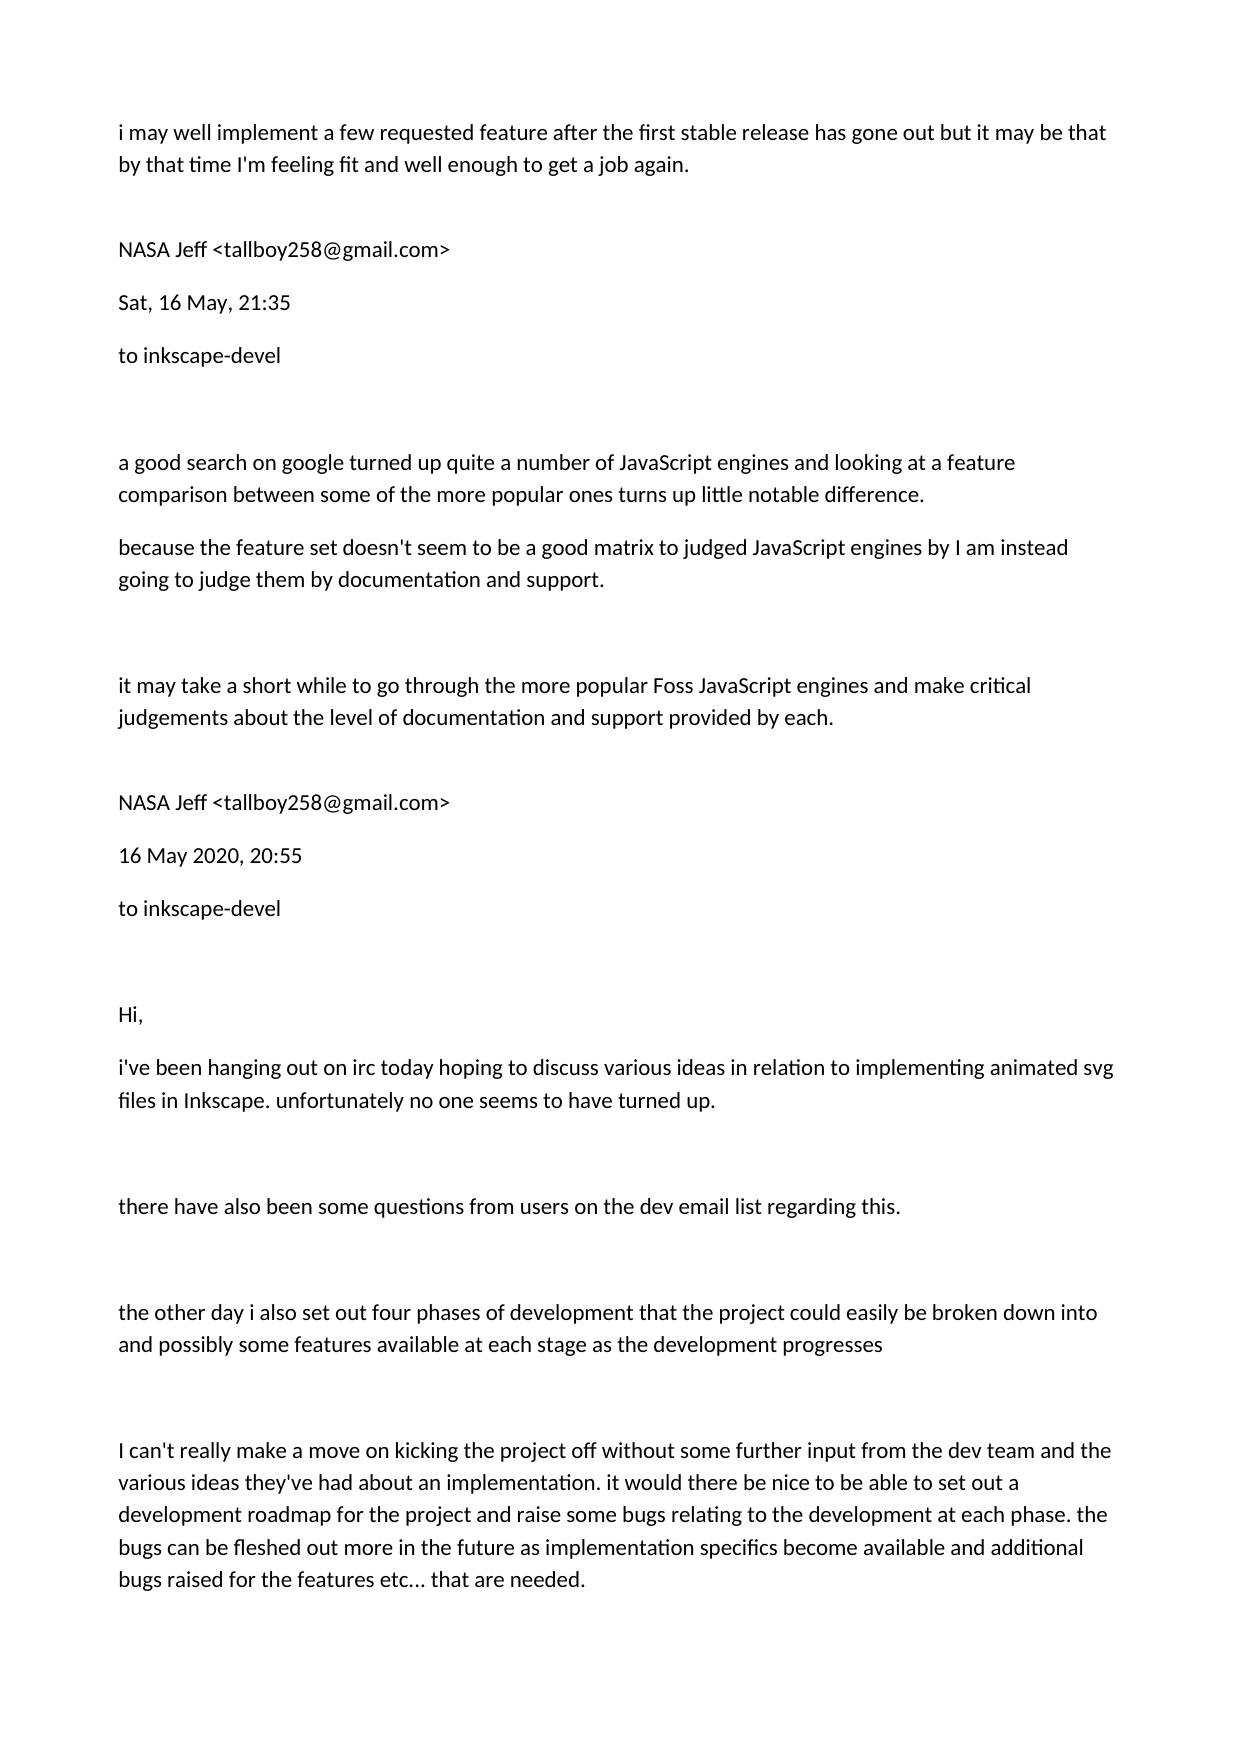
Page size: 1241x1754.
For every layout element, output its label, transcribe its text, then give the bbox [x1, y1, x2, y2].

text to inkscape-devel [118, 342, 1122, 369]
text it may take a short while to go through the more popular Foss JavaScript engines and make critical judgements about the level of documentation and support provided by each. [118, 671, 1122, 763]
text to inkscape-devel [118, 894, 1122, 922]
text there have also been some questions from users on the dev email list regarding this. [118, 1192, 1122, 1220]
text the other day i also set out four phases of development that the project could easily be broken down into and possibly some features available at each stage as the development progresses [118, 1298, 1122, 1358]
text 16 May 2020, 20:55 [118, 841, 1122, 869]
text I can't really make a move on kicking the project off without some further input from the dev team and the various ideas they've had about an implementation. it would there be nice to be able to set out a development roadmap for the project and raise some bugs relating to the development at each phase. the bugs can be fleshed out more in the future as implementation specifics become available and additional bugs raised for the features etc... that are needed. [118, 1436, 1122, 1593]
text Hi, [118, 1001, 1122, 1028]
text Sat, 16 May, 21:35 [118, 288, 1122, 317]
text NASA Jeff <tallboy258@gmail.com> [118, 788, 1122, 816]
text i've been hanging out on irc today hoping to discuss various ideas in relation to implementing animated svg files in Inkscape. unfortunately no one seems to have turned up. [118, 1053, 1122, 1114]
text because the feature set doesn't seem to be a good matrix to judged JavaScript engines by I am instead going to judge them by documentation and support. [118, 533, 1122, 593]
text a good search on google turned up quite a number of JavaScript engines and looking at a feature comparison between some of the more popular ones turns up little notable difference. [118, 448, 1122, 508]
text NASA Jeff <tallboy258@gmail.com> [118, 236, 1122, 263]
text i may well implement a few requested feature after the first stable release has gone out but it may be that by that time I'm feeling fit and well enough to get a job again. [118, 118, 1122, 211]
